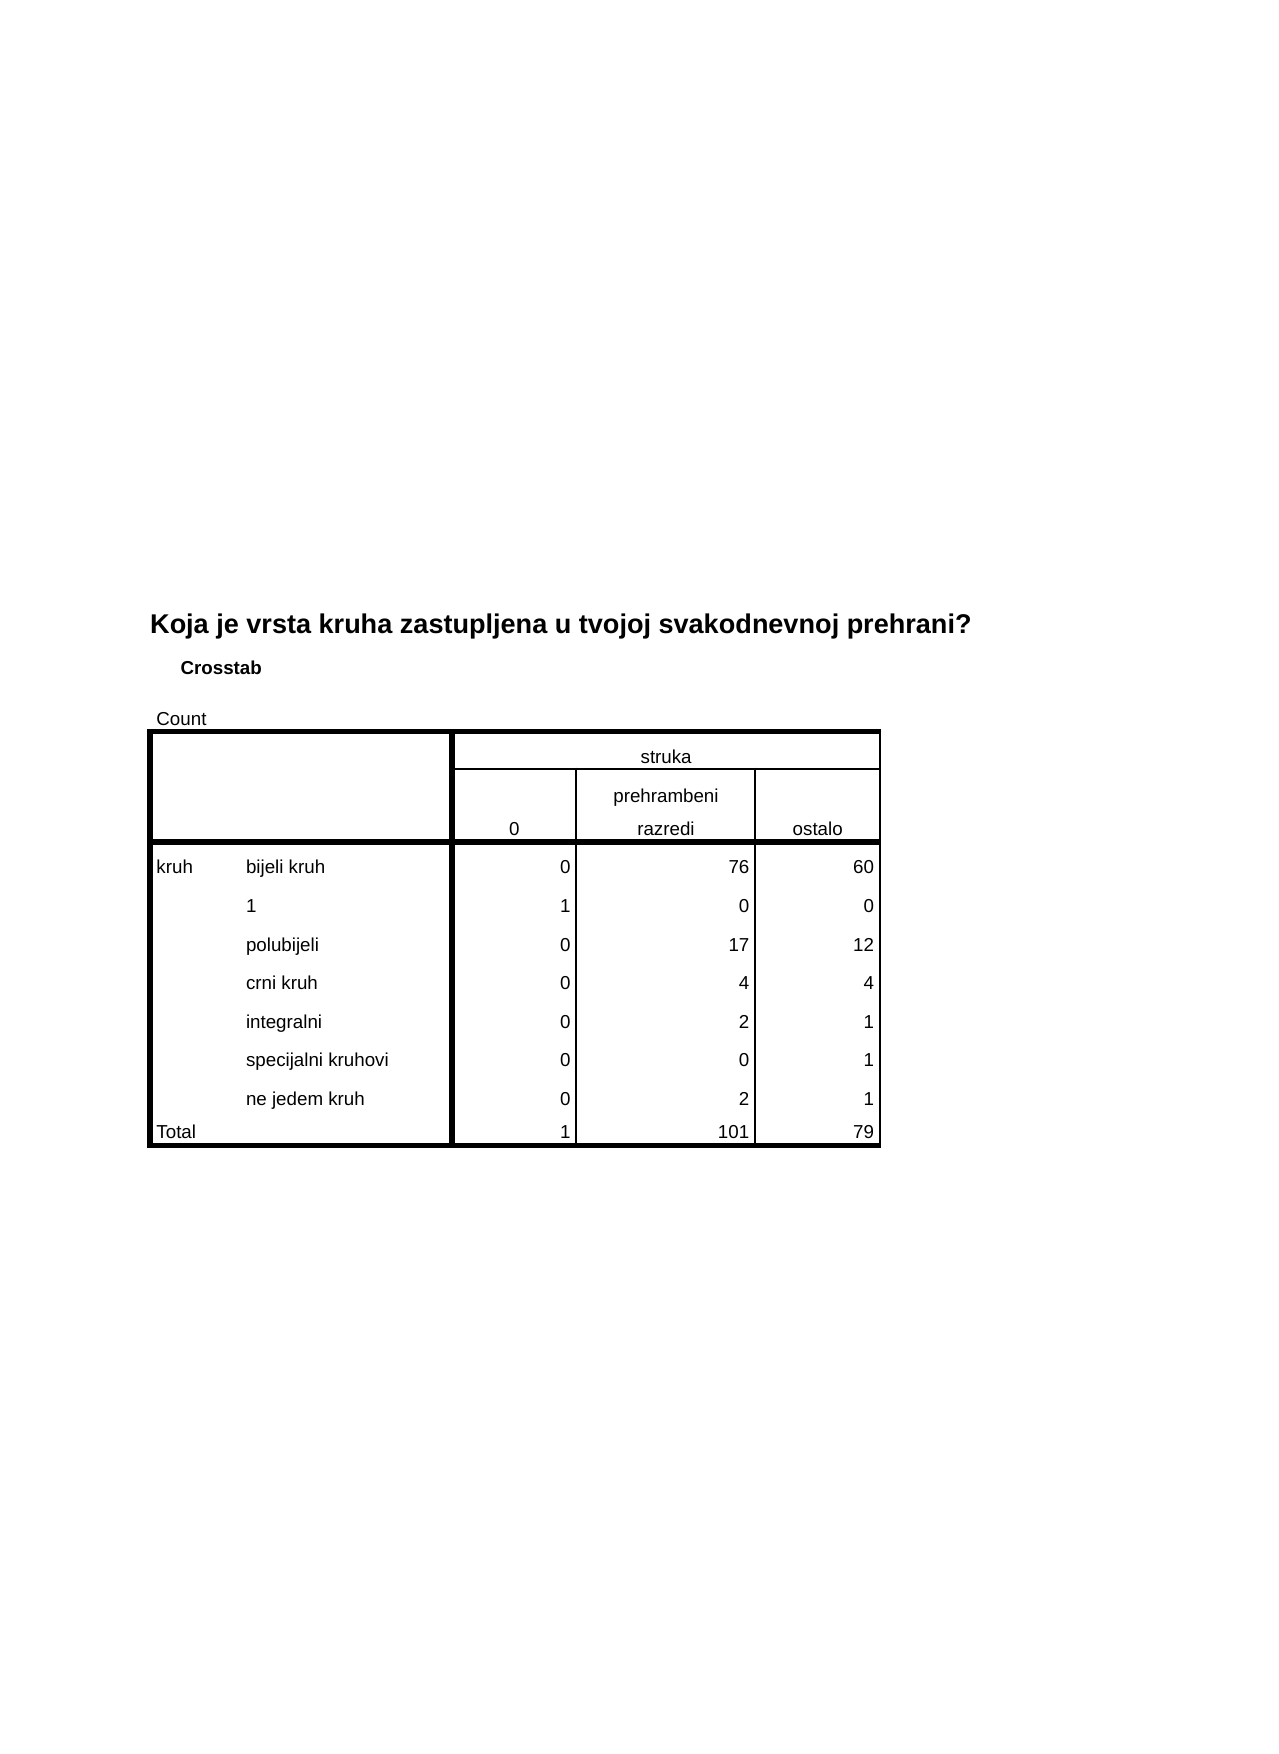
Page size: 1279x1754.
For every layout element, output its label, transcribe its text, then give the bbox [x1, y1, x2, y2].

table_cell 1 [756, 1032, 879, 1071]
table_cell 0 [756, 878, 879, 916]
table_cell 12 [756, 916, 879, 955]
table_cell specijalni kruhovi [240, 1032, 449, 1071]
table_cell 0 [455, 1032, 575, 1071]
text Koja je vrsta kruha zastupljena u tvojoj svakodnevnoj prehrani? [150, 608, 1128, 639]
table_cell 76 [577, 845, 754, 878]
table_cell 0 [577, 878, 754, 916]
table_cell ne jedem kruh [240, 1071, 449, 1109]
table_cell Count [150, 684, 292, 729]
table_header [150, 1231, 358, 1276]
table_cell [153, 734, 449, 839]
table_cell 79 [756, 1109, 879, 1142]
table_cell 1 [455, 878, 575, 916]
table_cell polubijeli [240, 916, 449, 955]
table_cell 2 [577, 994, 754, 1032]
table_cell 17 [577, 916, 754, 955]
table_header Crosstab [150, 640, 292, 684]
table_cell 0 [577, 1032, 754, 1071]
table_cell 60 [756, 845, 879, 878]
table_cell 101 [577, 1109, 754, 1142]
table_cell Total [153, 1109, 449, 1142]
table_header [292, 640, 880, 684]
table_cell 1 [455, 1109, 575, 1142]
table_cell kruh [153, 845, 239, 1109]
table_cell 0 [455, 770, 575, 839]
table_cell crni kruh [240, 955, 449, 993]
table_header [358, 1231, 778, 1276]
table_cell 1 [756, 1071, 879, 1109]
table_cell 0 [455, 1071, 575, 1109]
table_cell 1 [240, 878, 449, 916]
table_cell 0 [455, 955, 575, 993]
table_cell integralni [240, 994, 449, 1032]
table_cell 4 [577, 955, 754, 993]
table_cell struka [455, 734, 879, 767]
table_cell prehrambeni razredi [577, 770, 754, 839]
table_cell ostalo [756, 770, 879, 839]
table_cell 1 [756, 994, 879, 1032]
table_cell 0 [455, 916, 575, 955]
table_cell 0 [455, 845, 575, 878]
table_cell 2 [577, 1071, 754, 1109]
table_cell 4 [756, 955, 879, 993]
table_cell bijeli kruh [240, 845, 449, 878]
table_cell 0 [455, 994, 575, 1032]
table_cell [292, 684, 880, 729]
